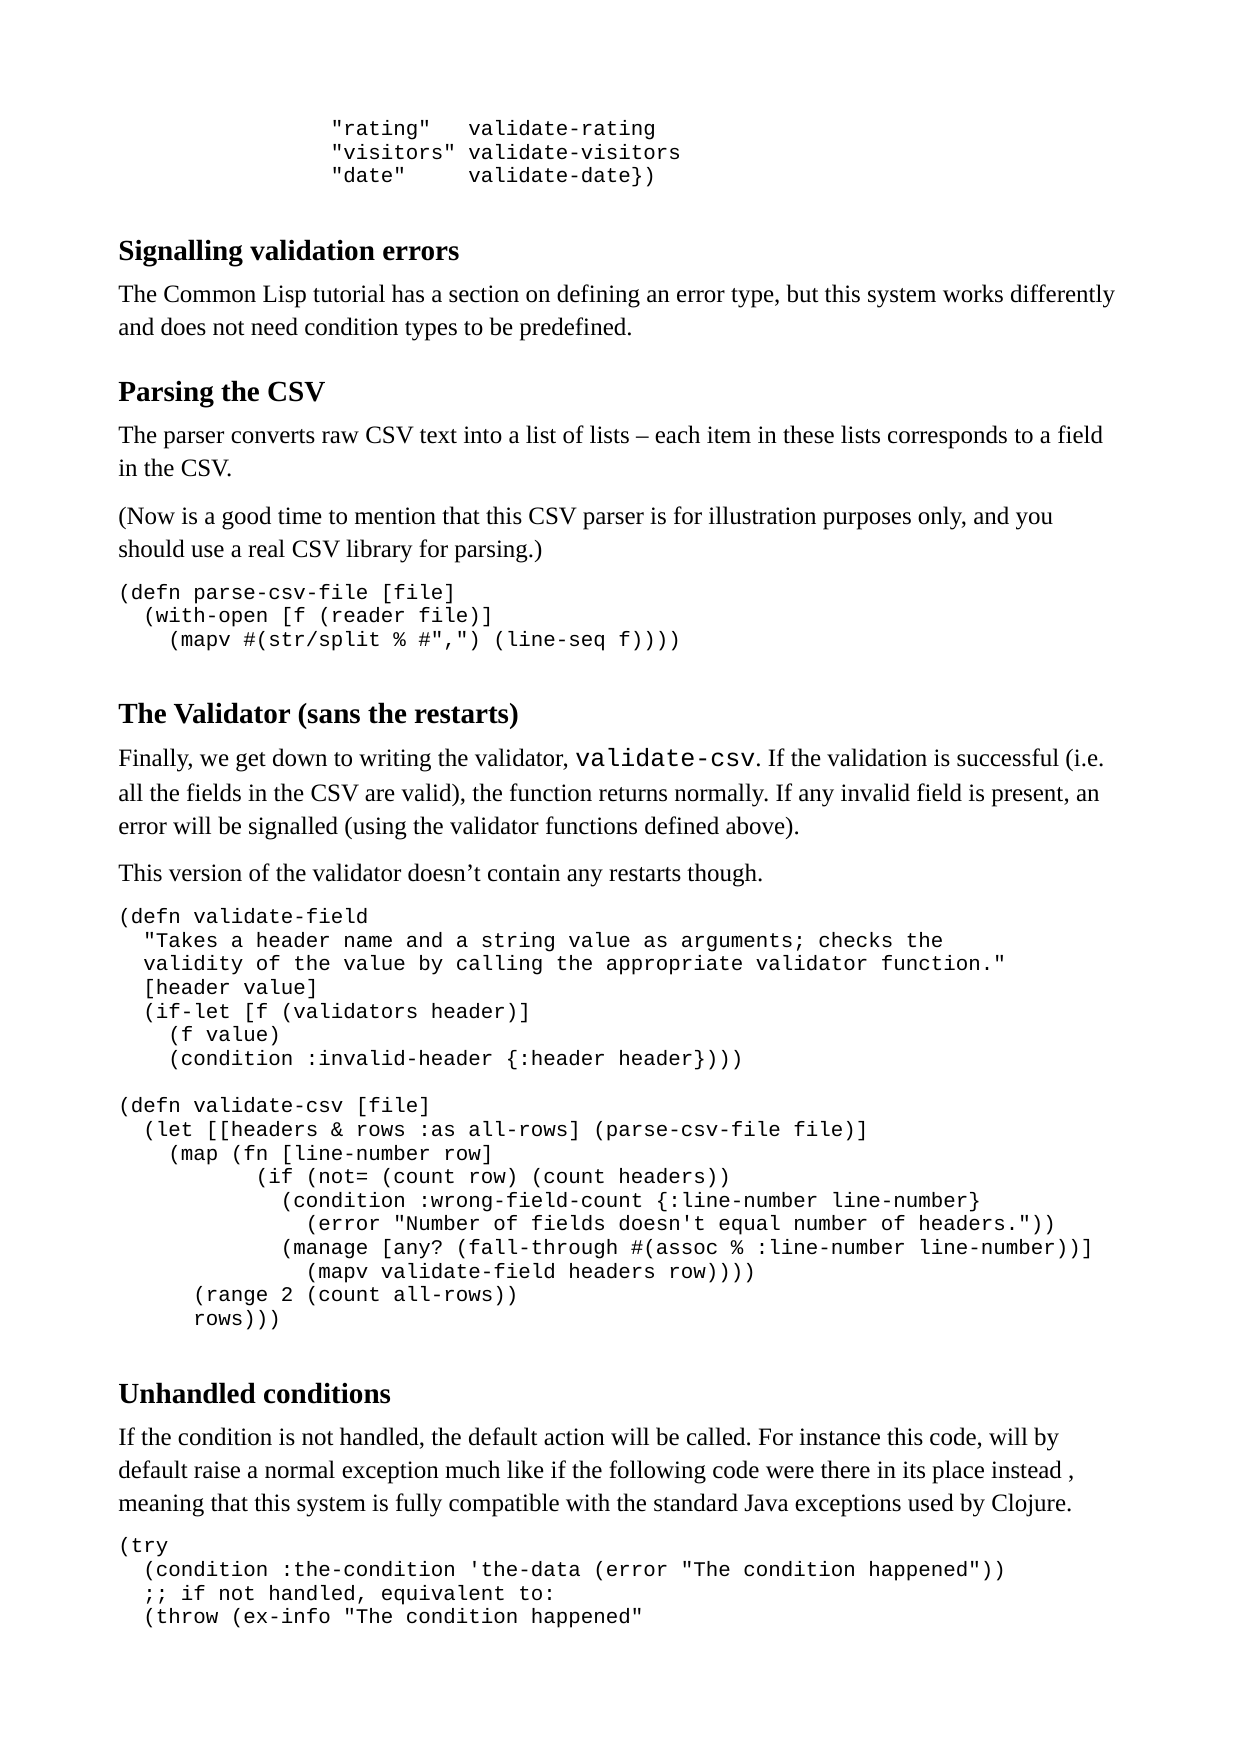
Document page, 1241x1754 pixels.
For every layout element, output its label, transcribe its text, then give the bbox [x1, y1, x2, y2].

text (map (fn [line-number row] [118, 1142, 1122, 1166]
text (f value) [118, 1024, 1122, 1048]
text (mapv #(str/split % #",") (line-seq f)))) [118, 629, 1122, 653]
text "date" validate-date}) [118, 165, 1122, 189]
text (let [[headers & rows :as all-rows] (parse-csv-file file)] [118, 1119, 1122, 1142]
text (throw (ex-info "The condition happened" [118, 1606, 1122, 1630]
text (defn validate-csv [file] [118, 1095, 1122, 1119]
text This version of the validator doesn’t contain any restarts though. [118, 858, 1122, 887]
text "rating" validate-rating [118, 118, 1122, 142]
text (Now is a good time to mention that this CSV parser is for illustration purposes only, and you should use a real CSV library for parsing.) [118, 501, 1122, 563]
text (error "Number of fields doesn't equal number of headers.")) [118, 1213, 1122, 1237]
subtitle Unhandled conditions [118, 1376, 1122, 1409]
subtitle Signalling validation errors [118, 233, 1122, 267]
text (mapv validate-field headers row)))) [118, 1261, 1122, 1284]
subtitle Parsing the CSV [118, 374, 1122, 408]
text The Common Lisp tutorial has a section on defining an error type, but this system works differently and does not need condition types to be predefined. [118, 279, 1122, 341]
text (range 2 (count all-rows)) [118, 1284, 1122, 1308]
text (condition :wrong-field-count {:line-number line-number} [118, 1190, 1122, 1213]
text rows))) [118, 1308, 1122, 1332]
text Finally, we get down to writing the validator, validate-csv. If the validation is successful (i.e. all the fields in the CSV are valid), the function returns normally. If any invalid field is present, an error will be signalled (using the validator functions defined above). [118, 743, 1122, 839]
text validity of the value by calling the appropriate validator function." [118, 953, 1122, 977]
text The parser converts raw CSV text into a list of lists – each item in these lists corresponds to a field in the CSV. [118, 420, 1122, 482]
text (defn parse-csv-file [file] [118, 582, 1122, 605]
text (try [118, 1535, 1122, 1559]
text (if (not= (count row) (count headers)) [118, 1166, 1122, 1190]
text (defn validate-field [118, 906, 1122, 930]
text (manage [any? (fall-through #(assoc % :line-number line-number))] [118, 1237, 1122, 1261]
text "visitors" validate-visitors [118, 142, 1122, 165]
text ;; if not handled, equivalent to: [118, 1583, 1122, 1606]
text If the condition is not handled, the default action will be called. For instance this code, will by default raise a normal exception much like if the following code were there in its place instead , meaning that this system is fully compatible with the standard Java exceptions used by Clojure. [118, 1422, 1122, 1517]
subtitle The Validator (sans the restarts) [118, 697, 1122, 730]
text "Takes a header name and a string value as arguments; checks the [118, 930, 1122, 953]
text (condition :the-condition 'the-data (error "The condition happened")) [118, 1559, 1122, 1583]
text [header value] [118, 977, 1122, 1001]
text (if-let [f (validators header)] [118, 1001, 1122, 1024]
text (with-open [f (reader file)] [118, 605, 1122, 629]
text (condition :invalid-header {:header header}))) [118, 1048, 1122, 1072]
